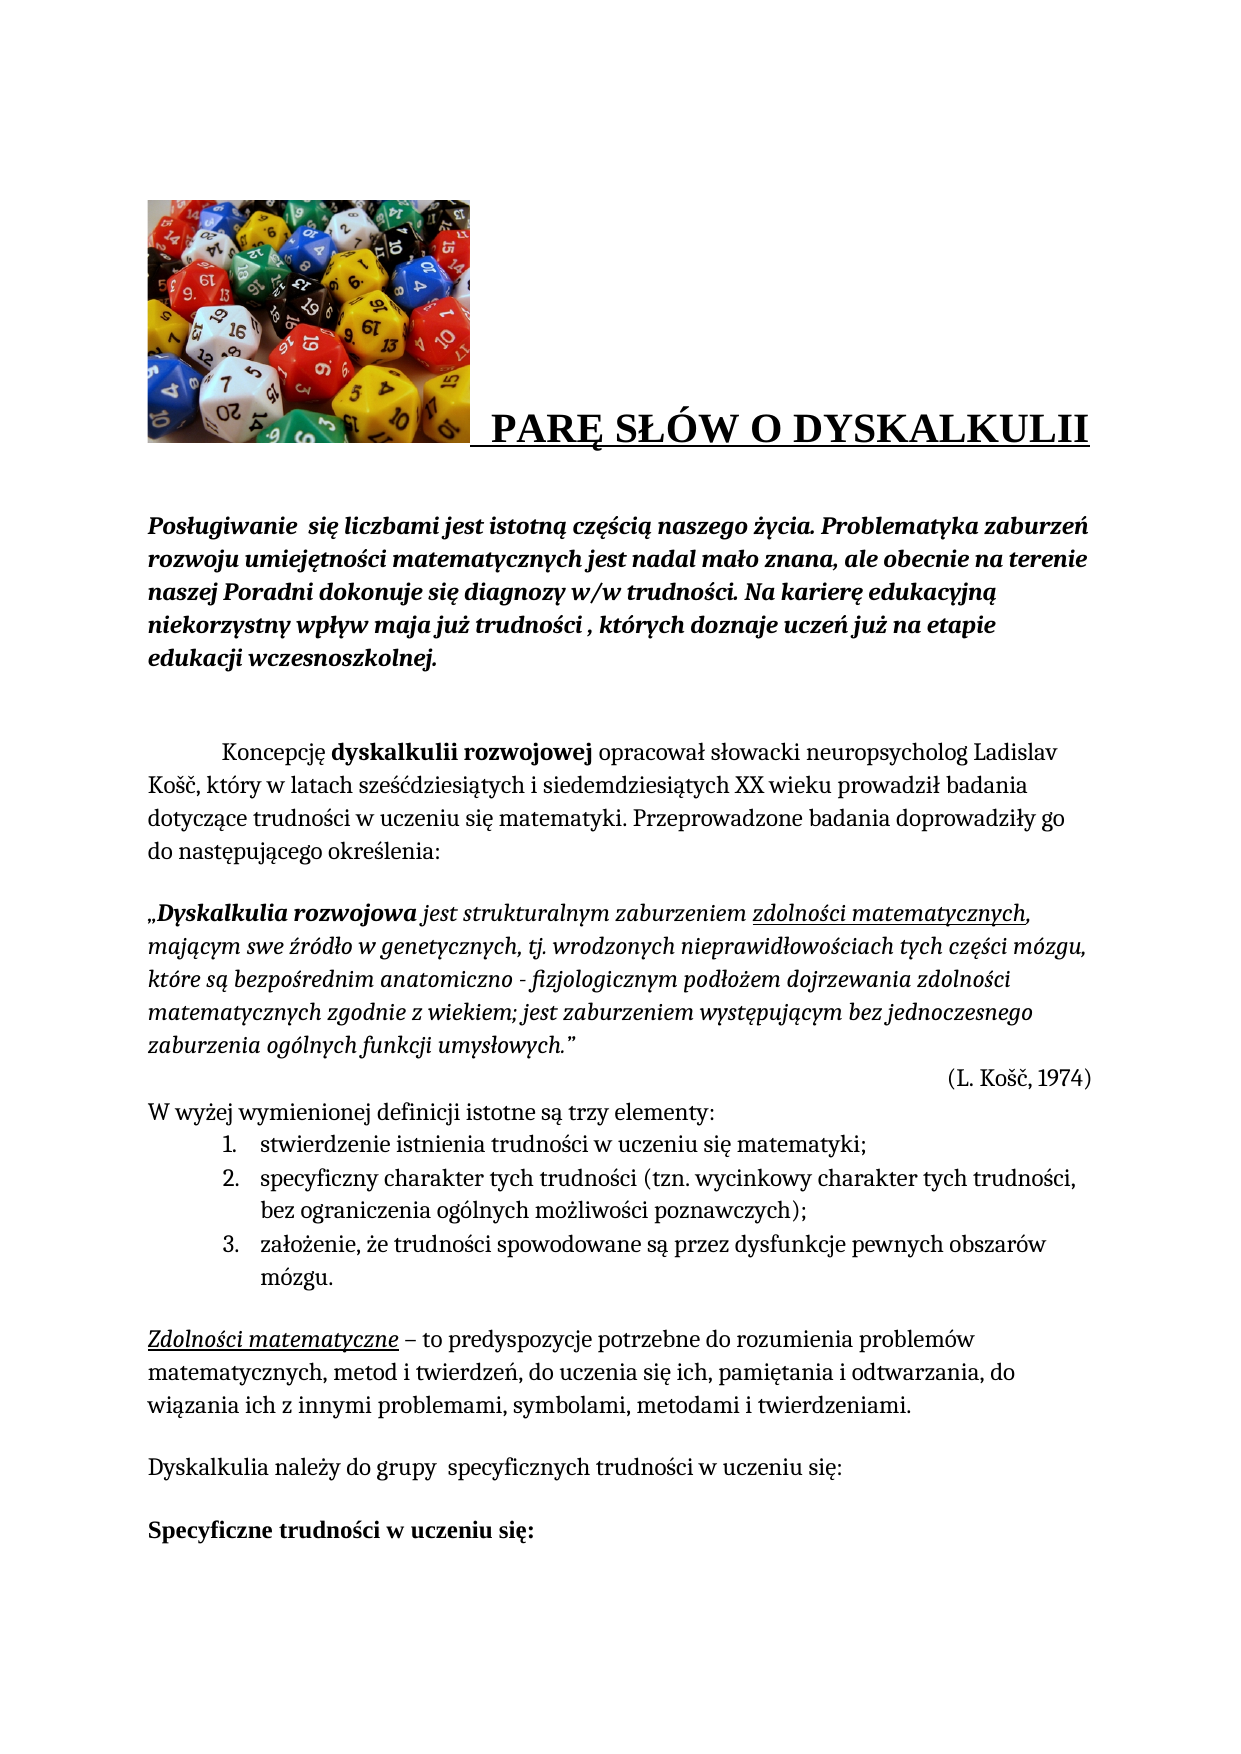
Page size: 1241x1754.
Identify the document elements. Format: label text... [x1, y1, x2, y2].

list stwierdzenie istnienia trudności w uczeniu się matematyki; [223, 1130, 1093, 1159]
list założenie, że trudności spowodowane są przez dysfunkcje pewnych obszarów mózgu. [223, 1229, 1093, 1291]
text „Dyskalkulia rozwojowa jest strukturalnym zaburzeniem zdolności matematycznych, mającym swe źródło w genetycznych, tj. wrodzonych nieprawidłowościach tych części mózgu, które są bezpośrednim anatomiczno - fizjologicznym podłożem dojrzewania zdolności matematycznych zgodnie z wiekiem; jest zaburzeniem występującym bez jednoczesnego zaburzenia ogólnych funkcji umysłowych.” [148, 899, 1093, 1060]
text W wyżej wymienionej definicji istotne są trzy elementy: [148, 1097, 1093, 1126]
text Zdolności matematyczne – to predyspozycje potrzebne do rozumienia problemów matematycznych, metod i twierdzeń, do uczenia się ich, pamiętania i odtwarzania, do wiązania ich z innymi problemami, symbolami, metodami i twierdzeniami. [148, 1325, 1093, 1419]
text PARĘ SŁÓW O DYSKALKULII [148, 201, 1093, 451]
text Koncepcję dyskalkulii rozwojowej opracował słowacki neuropsycholog Ladislav Košč, który w latach sześćdziesiątych i siedemdziesiątych XX wieku prowadził badania dotyczące trudności w uczeniu się matematyki. Przeprowadzone badania doprowadziły go do następującego określenia: [148, 738, 1093, 866]
picture [147, 200, 470, 443]
text Dyskalkulia należy do grupy specyficznych trudności w uczeniu się: [148, 1453, 1093, 1482]
text Specyficzne trudności w uczeniu się: [148, 1515, 1093, 1544]
text Posługiwanie się liczbami jest istotną częścią naszego życia. Problematyka zaburzeń rozwoju umiejętności matematycznych jest nadal mało znana, ale obecnie na terenie naszej Poradni dokonuje się diagnozy w/w trudności. Na karierę edukacyjną niekorzystny wpływ maja już trudności , których doznaje uczeń już na etapie edukacji wczesnoszkolnej. [148, 512, 1093, 672]
text (L. Košč, 1974) [148, 1064, 1093, 1093]
list specyficzny charakter tych trudności (tzn. wycinkowy charakter tych trudności, bez ograniczenia ogólnych możliwości poznawczych); [223, 1163, 1093, 1225]
